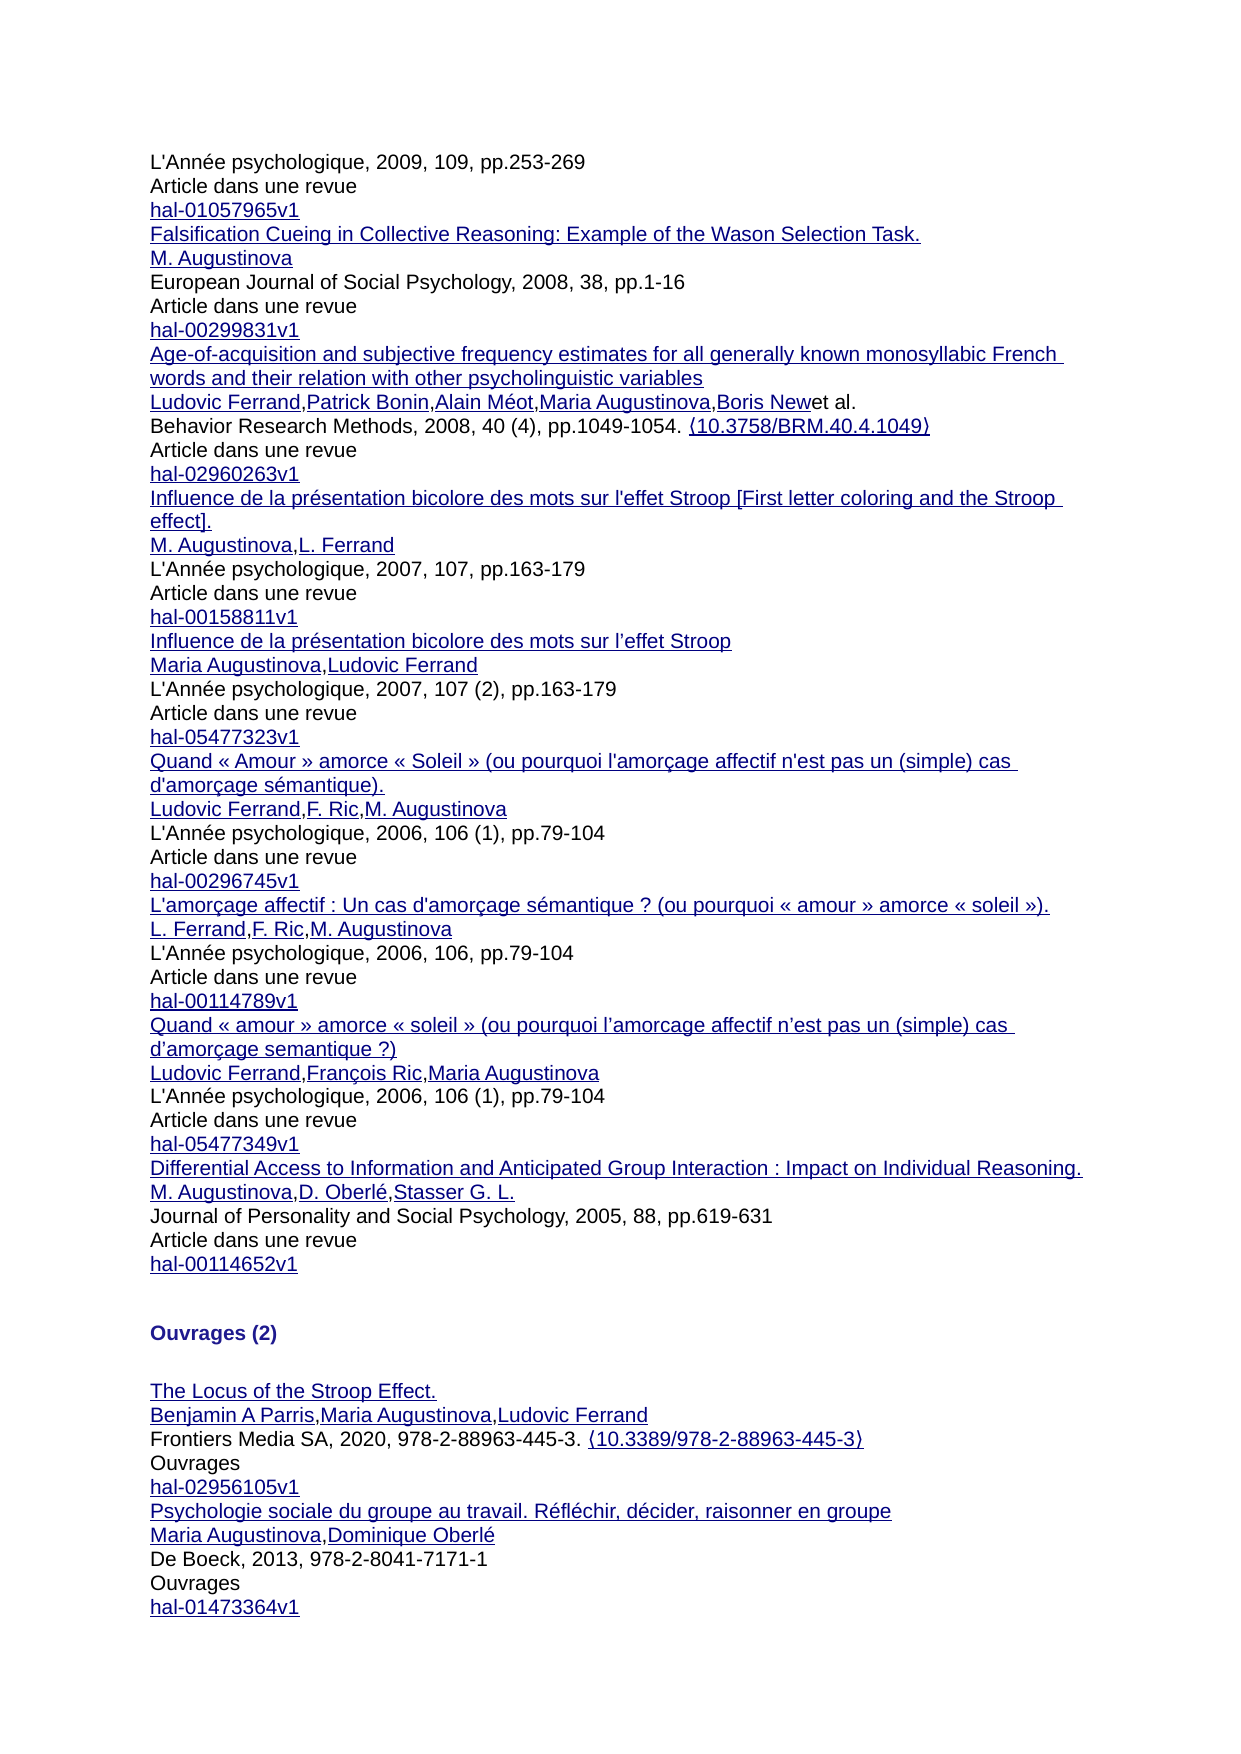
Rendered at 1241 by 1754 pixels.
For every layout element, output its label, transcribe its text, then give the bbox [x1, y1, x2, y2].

table_cell Quand « amour » amorce « soleil » (ou pourquoi l’amorcage affectif n’est pas un (simple) cas d’amorçage semantique ?) Ludovic Ferrand,François Ric,Maria Augustinova L'Année psychologique, 2006, 106 (1), pp.79-104 Article dans une revue hal-05477349v1 [150, 1013, 1090, 1156]
table_cell Differential Access to Information and Anticipated Group Interaction : Impact on Individual Reasoning. M. Augustinova,D. Oberlé,Stasser G. L. Journal of Personality and Social Psychology, 2005, 88, pp.619-631 Article dans une revue hal-00114652v1 [150, 1156, 1090, 1276]
table_header The Locus of the Stroop Effect. Benjamin A Parris,Maria Augustinova,Ludovic Ferrand Frontiers Media SA, 2020, 978-2-88963-445-3. ⟨10.3389/978-2-88963-445-3⟩ Ouvrages hal-02956105v1 [150, 1379, 1090, 1499]
table_cell Age-of-acquisition and subjective frequency estimates for all generally known monosyllabic French words and their relation with other psycholinguistic variables Ludovic Ferrand,Patrick Bonin,Alain Méot,Maria Augustinova,Boris Newet al. Behavior Research Methods, 2008, 40 (4), pp.1049-1054. ⟨10.3758/BRM.40.4.1049⟩ Article dans une revue hal-02960263v1 [150, 342, 1090, 485]
table_cell Influence de la présentation bicolore des mots sur l’effet Stroop Maria Augustinova,Ludovic Ferrand L'Année psychologique, 2007, 107 (2), pp.163-179 Article dans une revue hal-05477323v1 [150, 629, 1090, 749]
table_cell L'amorçage affectif : Un cas d'amorçage sémantique ? (ou pourquoi « amour » amorce « soleil »). L. Ferrand,F. Ric,M. Augustinova L'Année psychologique, 2006, 106, pp.79-104 Article dans une revue hal-00114789v1 [150, 893, 1090, 1012]
table_cell Quand « Amour » amorce « Soleil » (ou pourquoi l'amorçage affectif n'est pas un (simple) cas d'amorçage sémantique). Ludovic Ferrand,F. Ric,M. Augustinova L'Année psychologique, 2006, 106 (1), pp.79-104 Article dans une revue hal-00296745v1 [150, 749, 1090, 893]
table_cell Influence de la présentation bicolore des mots sur l'effet Stroop [First letter coloring and the Stroop effect]. M. Augustinova,L. Ferrand L'Année psychologique, 2007, 107, pp.163-179 Article dans une revue hal-00158811v1 [150, 485, 1090, 629]
table_cell L'Année psychologique, 2009, 109, pp.253-269 Article dans une revue hal-01057965v1 [150, 150, 1090, 222]
table_cell Falsification Cueing in Collective Reasoning: Example of the Wason Selection Task. M. Augustinova European Journal of Social Psychology, 2008, 38, pp.1-16 Article dans une revue hal-00299831v1 [150, 222, 1090, 342]
subtitle Ouvrages (2) [150, 1321, 1090, 1345]
table_cell Psychologie sociale du groupe au travail. Réfléchir, décider, raisonner en groupe Maria Augustinova,Dominique Oberlé De Boeck, 2013, 978-2-8041-7171-1 Ouvrages hal-01473364v1 [150, 1499, 1090, 1619]
